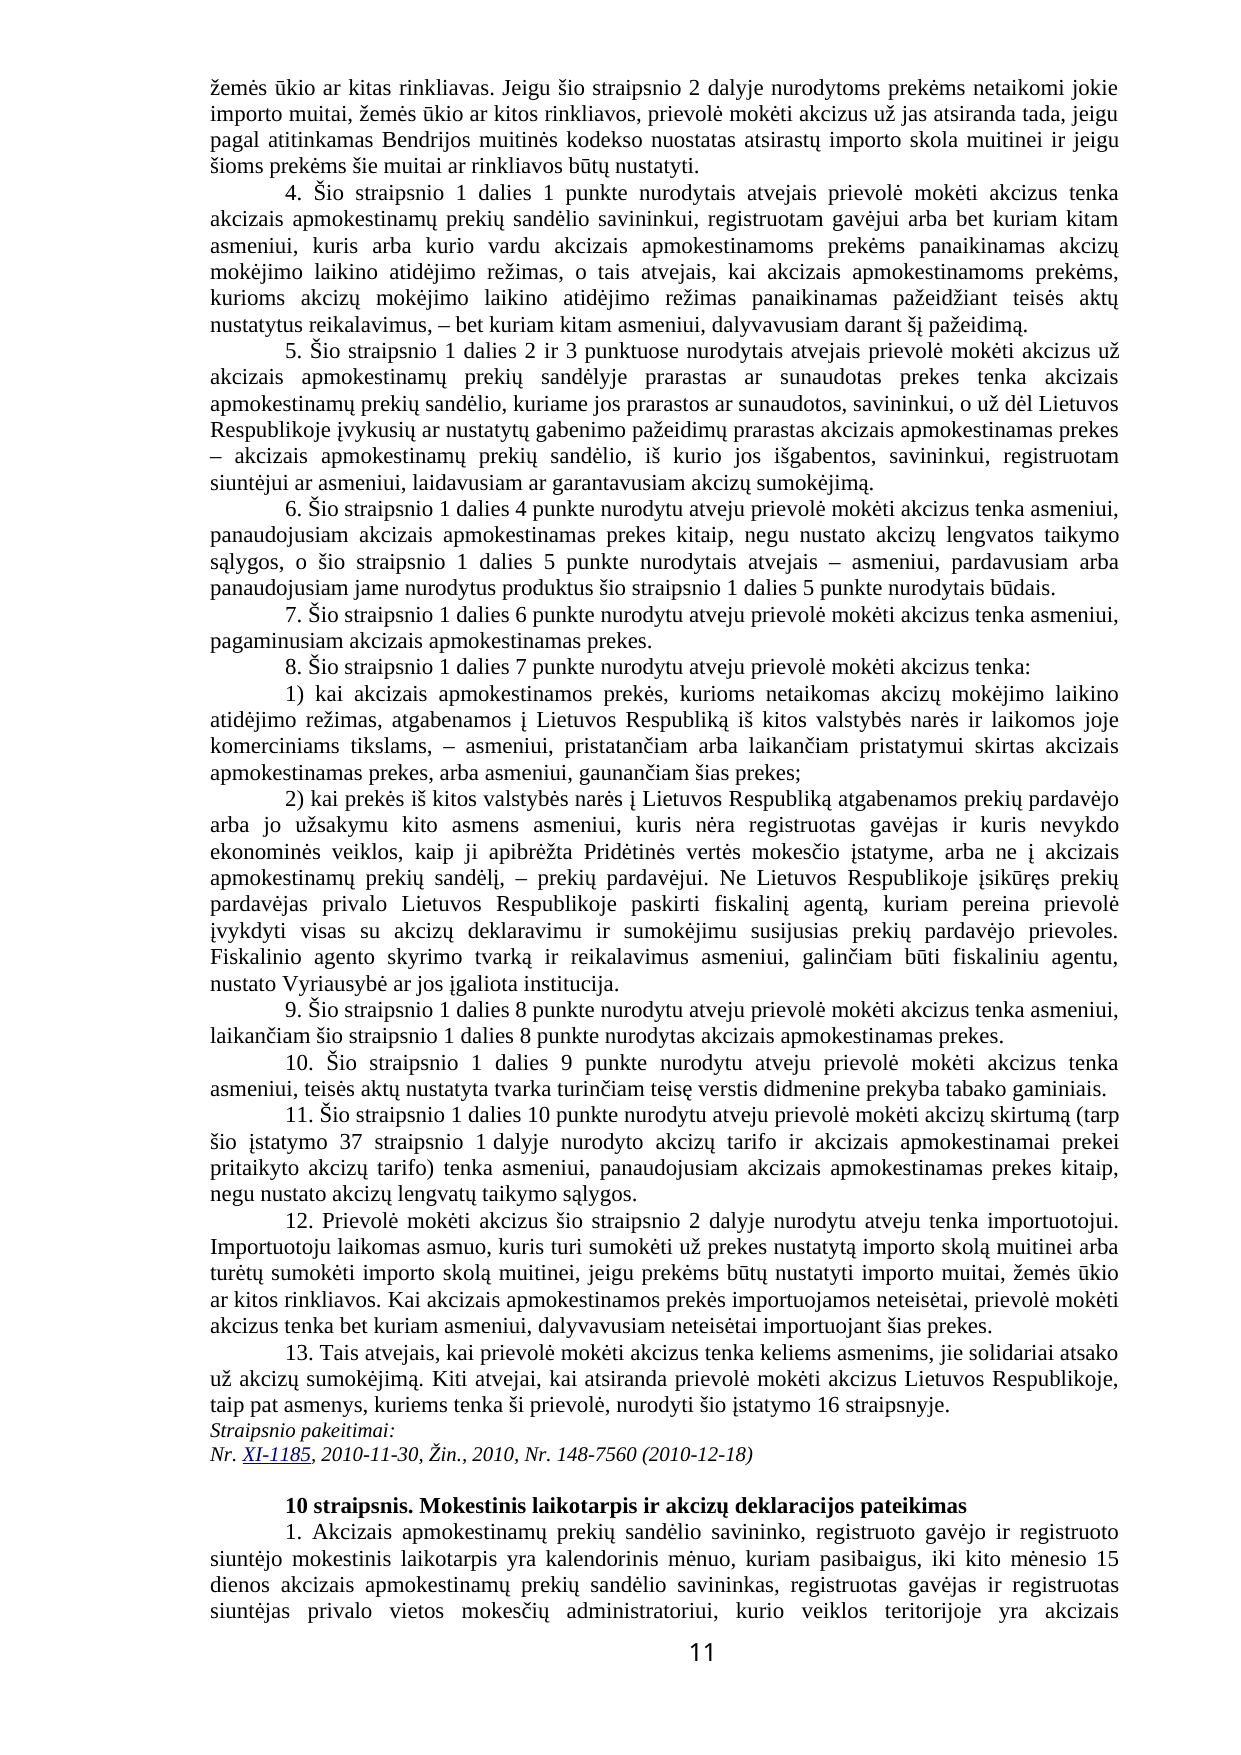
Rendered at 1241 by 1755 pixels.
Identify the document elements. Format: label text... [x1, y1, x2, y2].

text 5. Šio straipsnio 1 dalies 2 ir 3 punktuose nurodytais atvejais prievolė mokėti akcizus už akcizais apmokestinamų prekių sandėlyje prarastas ar sunaudotas prekes tenka akcizais apmokestinamų prekių sandėlio, kuriame jos prarastos ar sunaudotos, savininkui, o už dėl Lietuvos Respublikoje įvykusių ar nustatytų gabenimo pažeidimų prarastas akcizais apmokestinamas prekes – akcizais apmokestinamų prekių sandėlio, iš kurio jos išgabentos, savininkui, registruotam siuntėjui ar asmeniui, laidavusiam ar garantavusiam akcizų sumokėjimą. [210, 337, 1120, 495]
text Nr. XI-1185, 2010-11-30, Žin., 2010, Nr. 148-7560 (2010-12-18) [210, 1442, 1120, 1466]
text 2) kai prekės iš kitos valstybės narės į Lietuvos Respubliką atgabenamos prekių pardavėjo arba jo užsakymu kito asmens asmeniui, kuris nėra registruotas gavėjas ir kuris nevykdo ekonominės veiklos, kaip ji apibrėžta Pridėtinės vertės mokesčio įstatyme, arba ne į akcizais apmokestinamų prekių sandėlį, – prekių pardavėjui. Ne Lietuvos Respublikoje įsikūręs prekių pardavėjas privalo Lietuvos Respublikoje paskirti fiskalinį agentą, kuriam pereina prievolė įvykdyti visas su akcizų deklaravimu ir sumokėjimu susijusias prekių pardavėjo prievoles. Fiskalinio agento skyrimo tvarką ir reikalavimus asmeniui, galinčiam būti fiskaliniu agentu, nustato Vyriausybė ar jos įgaliota institucija. [210, 785, 1120, 996]
text 10 straipsnis. Mokestinis laikotarpis ir akcizų deklaracijos pateikimas [210, 1492, 1120, 1518]
text 9. Šio straipsnio 1 dalies 8 punkte nurodytu atveju prievolė mokėti akcizus tenka asmeniui, laikančiam šio straipsnio 1 dalies 8 punkte nurodytas akcizais apmokestinamas prekes. [210, 996, 1120, 1049]
text 1. Akcizais apmokestinamų prekių sandėlio savininko, registruoto gavėjo ir registruoto siuntėjo mokestinis laikotarpis yra kalendorinis mėnuo, kuriam pasibaigus, iki kito mėnesio 15 dienos akcizais apmokestinamų prekių sandėlio savininkas, registruotas gavėjas ir registruotas siuntėjas privalo vietos mokesčių administratoriui, kurio veiklos teritorijoje yra akcizais [210, 1518, 1120, 1624]
text 11. Šio straipsnio 1 dalies 10 punkte nurodytu atveju prievolė mokėti akcizų skirtumą (tarp šio įstatymo 37 straipsnio 1 dalyje nurodyto akcizų tarifo ir akcizais apmokestinamai prekei pritaikyto akcizų tarifo) tenka asmeniui, panaudojusiam akcizais apmokestinamas prekes kitaip, negu nustato akcizų lengvatų taikymo sąlygos. [210, 1101, 1120, 1207]
text 7. Šio straipsnio 1 dalies 6 punkte nurodytu atveju prievolė mokėti akcizus tenka asmeniui, pagaminusiam akcizais apmokestinamas prekes. [210, 601, 1120, 653]
text žemės ūkio ar kitas rinkliavas. Jeigu šio straipsnio 2 dalyje nurodytoms prekėms netaikomi jokie importo muitai, žemės ūkio ar kitos rinkliavos, prievolė mokėti akcizus už jas atsiranda tada, jeigu pagal atitinkamas Bendrijos muitinės kodekso nuostatas atsirastų importo skola muitinei ir jeigu šioms prekėms šie muitai ar rinkliavos būtų nustatyti. [210, 73, 1120, 179]
text 1) kai akcizais apmokestinamos prekės, kurioms netaikomas akcizų mokėjimo laikino atidėjimo režimas, atgabenamos į Lietuvos Respubliką iš kitos valstybės narės ir laikomos joje komerciniams tikslams, – asmeniui, pristatančiam arba laikančiam pristatymui skirtas akcizais apmokestinamas prekes, arba asmeniui, gaunančiam šias prekes; [210, 680, 1120, 785]
text 12. Prievolė mokėti akcizus šio straipsnio 2 dalyje nurodytu atveju tenka importuotojui. Importuotoju laikomas asmuo, kuris turi sumokėti už prekes nustatytą importo skolą muitinei arba turėtų sumokėti importo skolą muitinei, jeigu prekėms būtų nustatyti importo muitai, žemės ūkio ar kitos rinkliavos. Kai akcizais apmokestinamos prekės importuojamos neteisėtai, prievolė mokėti akcizus tenka bet kuriam asmeniui, dalyvavusiam neteisėtai importuojant šias prekes. [210, 1207, 1120, 1338]
text 6. Šio straipsnio 1 dalies 4 punkte nurodytu atveju prievolė mokėti akcizus tenka asmeniui, panaudojusiam akcizais apmokestinamas prekes kitaip, negu nustato akcizų lengvatos taikymo sąlygos, o šio straipsnio 1 dalies 5 punkte nurodytais atvejais – asmeniui, pardavusiam arba panaudojusiam jame nurodytus produktus šio straipsnio 1 dalies 5 punkte nurodytais būdais. [210, 495, 1120, 601]
text 4. Šio straipsnio 1 dalies 1 punkte nurodytais atvejais prievolė mokėti akcizus tenka akcizais apmokestinamų prekių sandėlio savininkui, registruotam gavėjui arba bet kuriam kitam asmeniui, kuris arba kurio vardu akcizais apmokestinamoms prekėms panaikinamas akcizų mokėjimo laikino atidėjimo režimas, o tais atvejais, kai akcizais apmokestinamoms prekėms, kurioms akcizų mokėjimo laikino atidėjimo režimas panaikinamas pažeidžiant teisės aktų nustatytus reikalavimus, – bet kuriam kitam asmeniui, dalyvavusiam darant šį pažeidimą. [210, 179, 1120, 337]
text 8. Šio straipsnio 1 dalies 7 punkte nurodytu atveju prievolė mokėti akcizus tenka: [210, 653, 1120, 680]
text 10. Šio straipsnio 1 dalies 9 punkte nurodytu atveju prievolė mokėti akcizus tenka asmeniui, teisės aktų nustatyta tvarka turinčiam teisę verstis didmenine prekyba tabako gaminiais. [210, 1049, 1120, 1101]
text Straipsnio pakeitimai: [210, 1418, 1120, 1442]
text 13. Tais atvejais, kai prievolė mokėti akcizus tenka keliems asmenims, jie solidariai atsako už akcizų sumokėjimą. Kiti atvejai, kai atsiranda prievolė mokėti akcizus Lietuvos Respublikoje, taip pat asmenys, kuriems tenka ši prievolė, nurodyti šio įstatymo 16 straipsnyje. [210, 1338, 1120, 1418]
